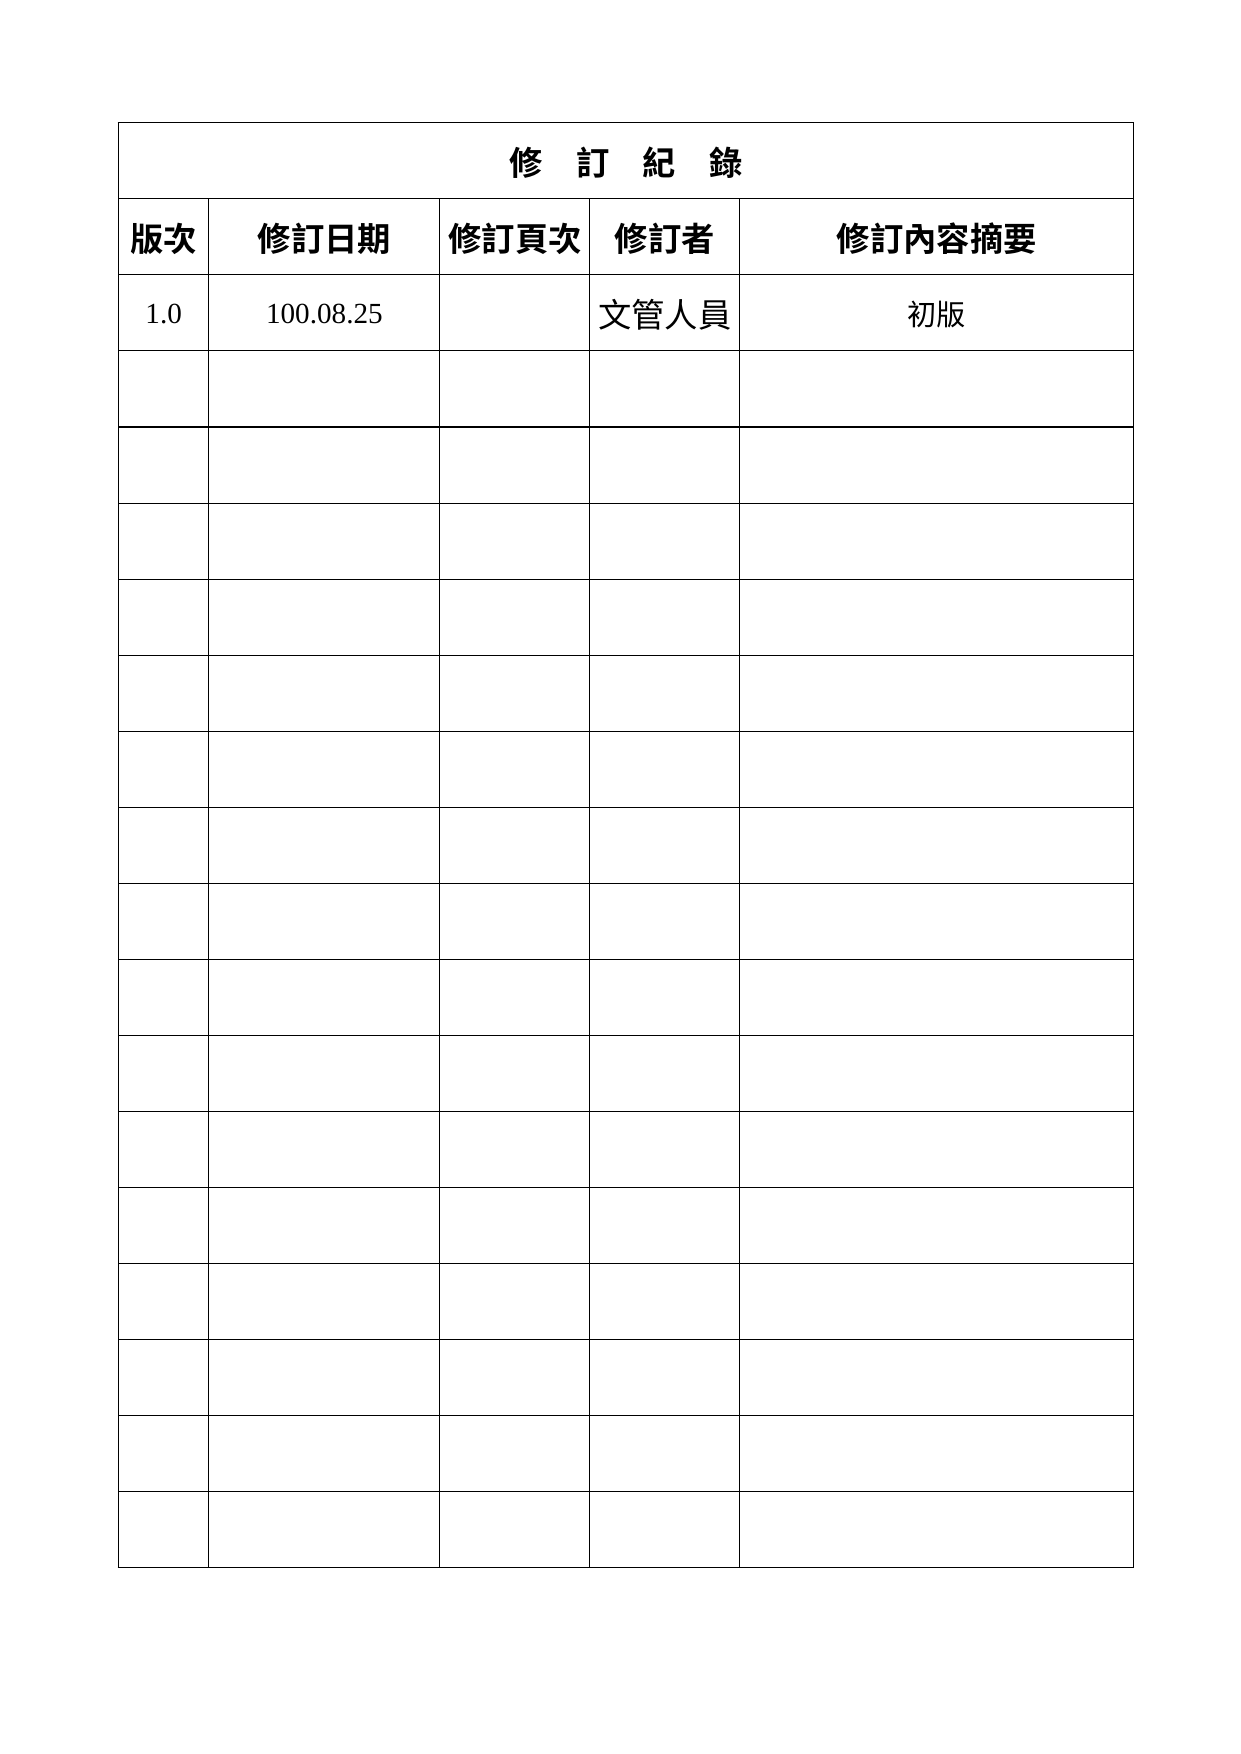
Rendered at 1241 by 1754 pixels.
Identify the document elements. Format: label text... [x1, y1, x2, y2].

table_cell [590, 808, 739, 883]
table_cell [740, 1416, 1133, 1491]
table_cell [440, 1036, 589, 1111]
table_cell 100.08.25 [209, 275, 439, 350]
table_cell [119, 1264, 208, 1339]
table_cell [740, 732, 1133, 807]
table_cell [740, 960, 1133, 1035]
table_cell [119, 1340, 208, 1415]
table_cell [209, 580, 439, 654]
table_cell [440, 656, 589, 731]
table_cell [119, 1416, 208, 1491]
table_cell [209, 1188, 439, 1263]
table_cell [740, 580, 1133, 654]
table_cell [209, 960, 439, 1035]
table_cell [740, 1264, 1133, 1339]
table_cell [740, 1492, 1133, 1567]
table_cell 修訂日期 [209, 199, 439, 274]
table_cell [590, 1416, 739, 1491]
table_cell [209, 884, 439, 959]
table_cell [209, 1112, 439, 1187]
table_header 修 訂 紀 錄 [119, 123, 1133, 198]
table_cell [209, 1416, 439, 1491]
table_cell [590, 1036, 739, 1111]
table_cell [440, 428, 589, 502]
table_cell [740, 1112, 1133, 1187]
table_cell [440, 1188, 589, 1263]
table_cell 修訂者 [590, 199, 739, 274]
table_cell [740, 504, 1133, 578]
table_cell [119, 1188, 208, 1263]
table_cell 1.0 [119, 275, 208, 350]
table_cell [119, 1492, 208, 1567]
table_cell [119, 504, 208, 578]
table_cell [209, 428, 439, 502]
table_cell [119, 351, 208, 426]
table_cell [740, 428, 1133, 502]
table_cell [590, 1112, 739, 1187]
table_cell [209, 732, 439, 807]
table_cell [740, 1036, 1133, 1111]
table_cell [440, 1112, 589, 1187]
table_cell 文管人員 [590, 275, 739, 350]
table_cell [119, 428, 208, 502]
table_cell [119, 1036, 208, 1111]
table_cell 修訂頁次 [440, 199, 589, 274]
table_cell [440, 1492, 589, 1567]
table_cell [119, 1112, 208, 1187]
table_cell [440, 1416, 589, 1491]
table_cell [440, 808, 589, 883]
table_cell [740, 351, 1133, 426]
table_cell [209, 656, 439, 731]
table_cell 初版 [740, 275, 1133, 350]
table_cell [440, 504, 589, 578]
table_cell [590, 351, 739, 426]
table_cell [740, 1340, 1133, 1415]
table_cell [740, 656, 1133, 731]
table_cell [440, 732, 589, 807]
table_cell [440, 884, 589, 959]
table_cell [590, 580, 739, 654]
table_cell [440, 1264, 589, 1339]
table_cell [440, 275, 589, 350]
table_cell [119, 884, 208, 959]
table_cell [590, 1264, 739, 1339]
table_cell [119, 808, 208, 883]
table_cell [119, 580, 208, 654]
table_cell [209, 1264, 439, 1339]
table_cell [440, 1340, 589, 1415]
table_cell [590, 1188, 739, 1263]
table_cell [119, 656, 208, 731]
table_cell [209, 808, 439, 883]
table_cell [590, 1492, 739, 1567]
table_cell [209, 1492, 439, 1567]
table_cell [590, 732, 739, 807]
table_cell [590, 884, 739, 959]
table_cell [590, 960, 739, 1035]
table_cell [119, 732, 208, 807]
table_cell [440, 351, 589, 426]
table_cell [209, 504, 439, 578]
table_cell [740, 808, 1133, 883]
table_cell [740, 1188, 1133, 1263]
table_cell [209, 1340, 439, 1415]
table_cell 修訂內容摘要 [740, 199, 1133, 274]
table_cell [440, 960, 589, 1035]
table_cell [590, 1340, 739, 1415]
table_cell [590, 504, 739, 578]
table_cell [440, 580, 589, 654]
table_cell 版次 [119, 199, 208, 274]
table_cell [209, 351, 439, 426]
table_cell [740, 884, 1133, 959]
table_cell [209, 1036, 439, 1111]
table_cell [590, 428, 739, 502]
table_cell [590, 656, 739, 731]
table_cell [119, 960, 208, 1035]
